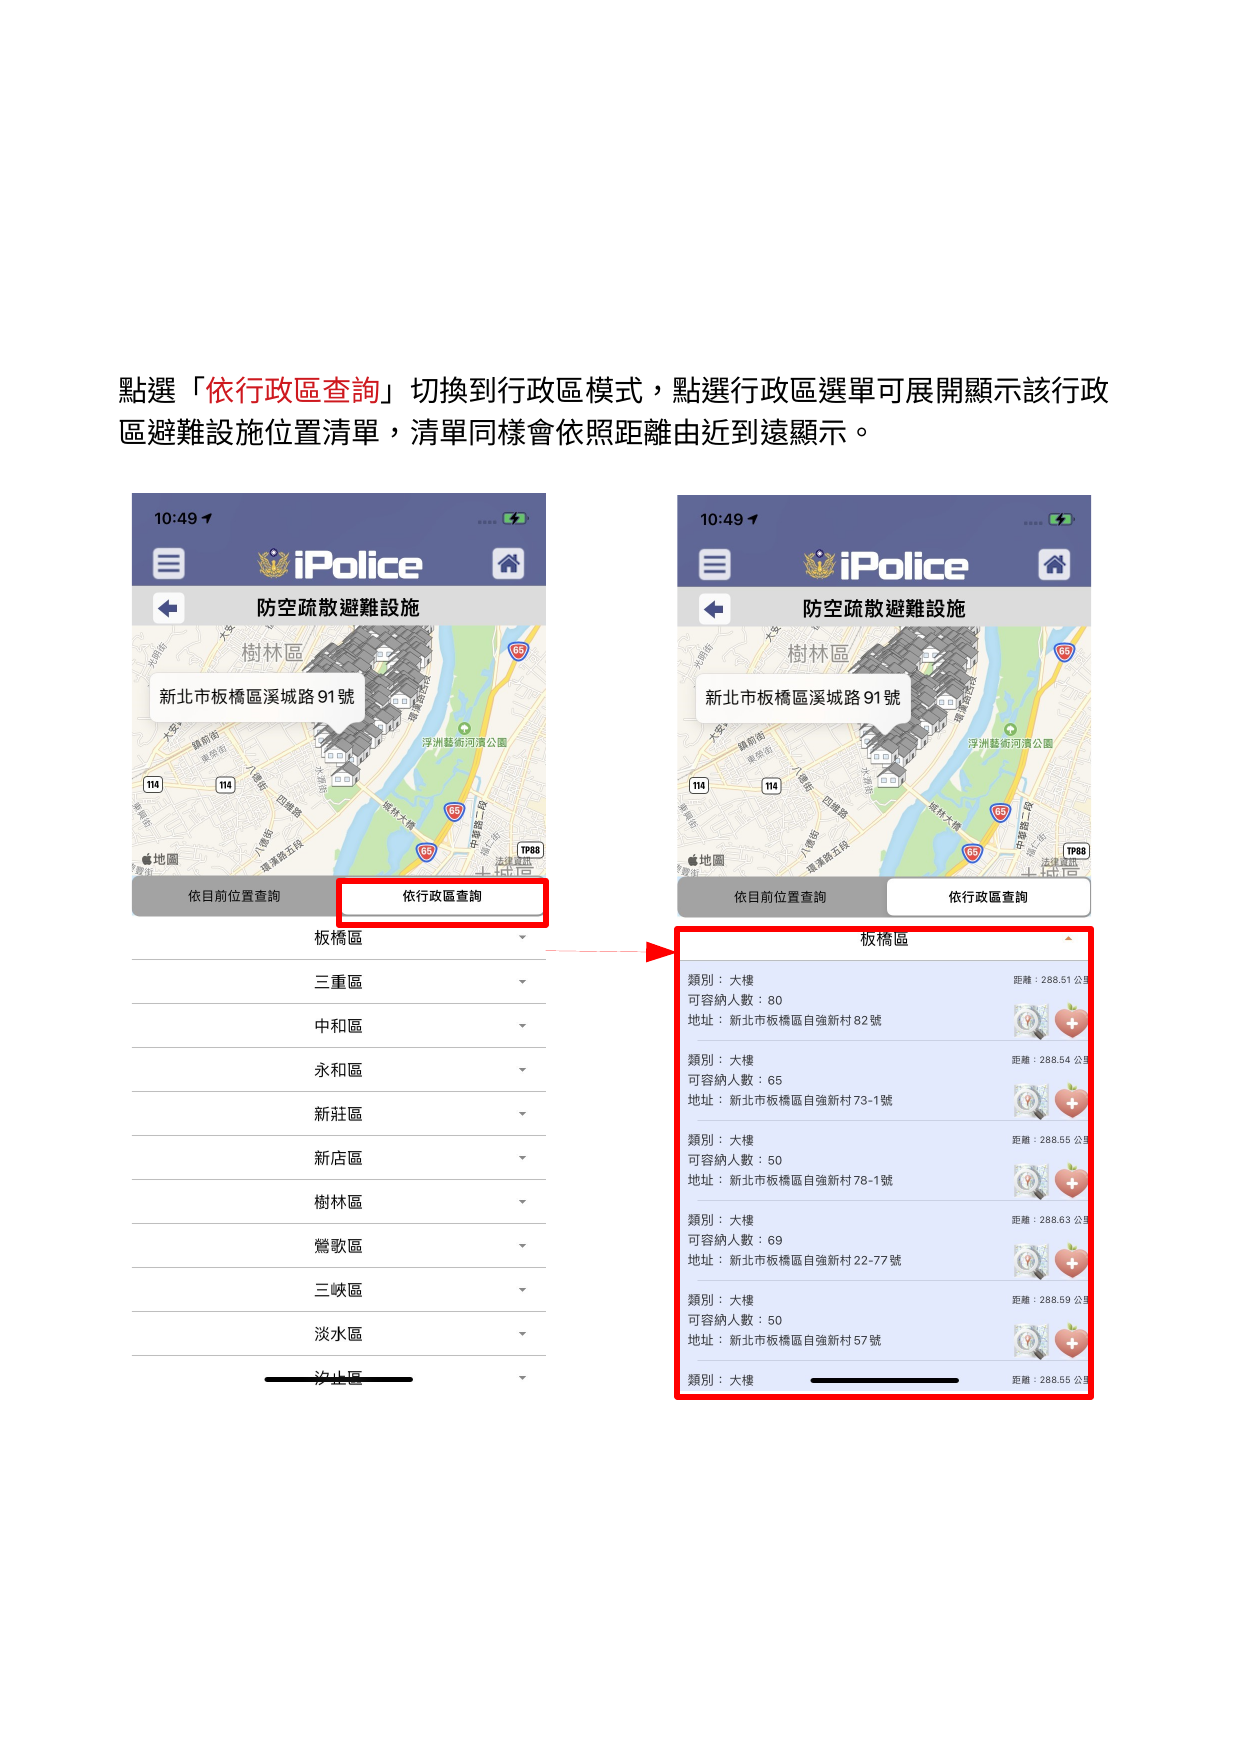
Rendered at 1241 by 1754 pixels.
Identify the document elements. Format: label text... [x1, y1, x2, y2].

picture [677, 495, 1092, 926]
picture [680, 932, 1088, 1391]
text 點選「依行政區查詢」切換到行政區模式，點選行政區選單可展開顯示該行政區避難設施位置清單，清單同樣會依照距離由近到遠顯示。 [118, 368, 1122, 452]
picture [131, 493, 546, 1390]
picture [342, 884, 543, 922]
